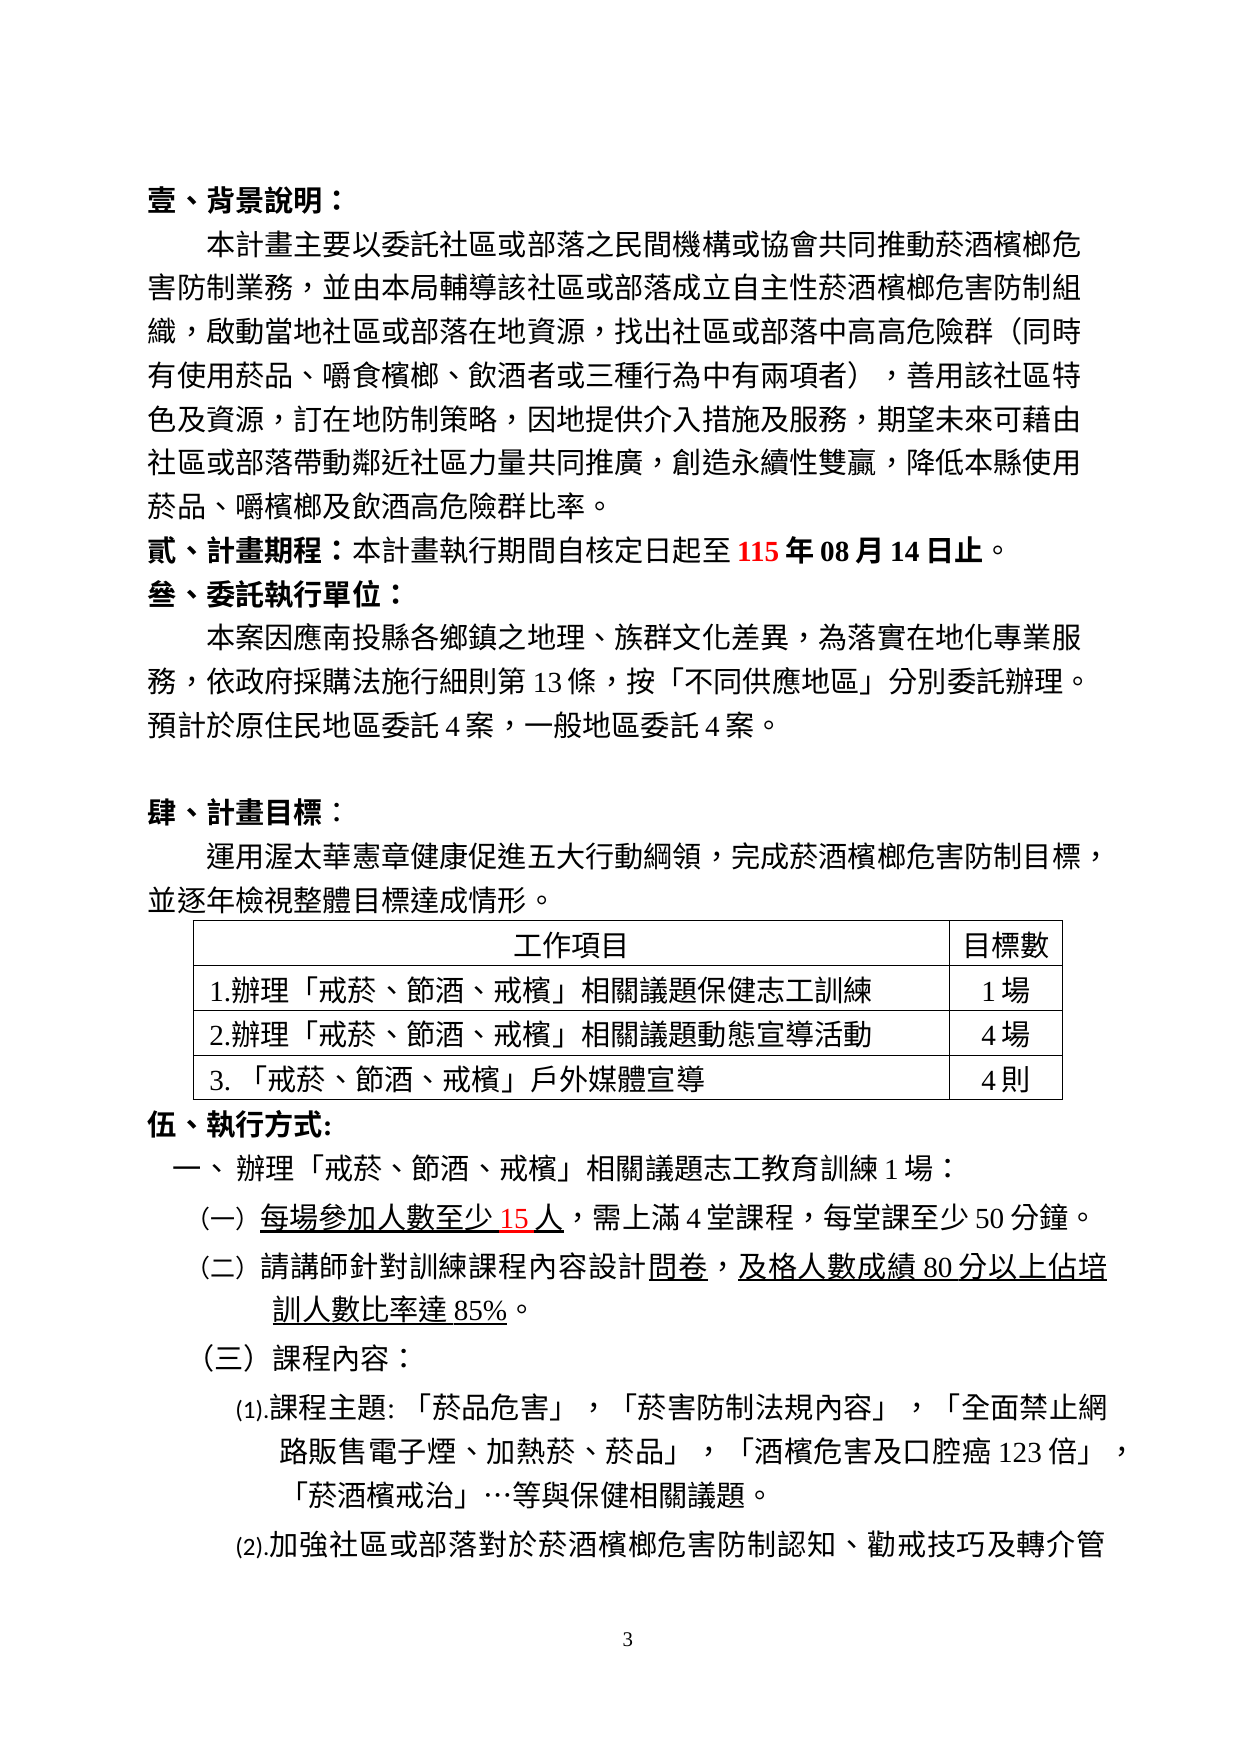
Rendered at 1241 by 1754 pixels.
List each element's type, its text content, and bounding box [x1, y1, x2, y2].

list 加強社區或部落對於菸酒檳榔危害防制認知、勸戒技巧及轉介管 [235, 1520, 1107, 1564]
text 本案因應南投縣各鄉鎮之地理、族群文化差異，為落實在地化專業服務，依政府採購法施行細則第13條，按「不同供應地區」分別委託辦理。預計於原住民地區委託4案，一般地區委託4案。 [148, 614, 1107, 745]
list 請講師針對訓練課程內容設計問卷，及格人數成績80分以上佔培訓人數比率達85%。 [185, 1242, 1107, 1329]
table_cell 1場 [950, 966, 1062, 1010]
table_header 目標數 [950, 921, 1062, 965]
table_cell 1.辦理「戒菸、節酒、戒檳」相關議題保健志工訓練 [194, 966, 949, 1010]
table_cell 2.辦理「戒菸、節酒、戒檳」相關議題動態宣導活動 [194, 1011, 949, 1054]
list 課程主題: 「菸品危害」，「菸害防制法規內容」，「全面禁止網路販售電子煙、加熱菸、菸品」，「酒檳危害及口腔癌123倍」，「菸酒檳戒治」…等與保健相關議題。 [235, 1384, 1107, 1515]
text 叄、委託執行單位： [148, 570, 1107, 614]
table_cell 4則 [950, 1056, 1062, 1099]
list 辦理「戒菸、節酒、戒檳」相關議題志工教育訓練1場： [173, 1144, 1107, 1188]
text 伍、執行方式: [148, 1100, 1107, 1144]
text 本計畫主要以委託社區或部落之民間機構或協會共同推動菸酒檳榔危害防制業務，並由本局輔導該社區或部落成立自主性菸酒檳榔危害防制組織，啟動當地社區或部落在地資源，找出社區或部落中高高危險群（同時有使用菸品、嚼食檳榔、飲酒者或三種行為中有兩項者），善用該社區特色及資源，訂在地防制策略，因地提供介入措施及服務，期望未來可藉由社區或部落帶動鄰近社區力量共同推廣，創造永續性雙贏，降低本縣使用菸品、嚼檳榔及飲酒高危險群比率。 [148, 220, 1107, 526]
text 壹、背景說明： [148, 176, 1107, 220]
table_header 工作項目 [194, 921, 949, 965]
text 肆、計畫目標： [148, 789, 1107, 833]
list 每場參加人數至少15人，需上滿4堂課程，每堂課至少50分鐘。 [185, 1193, 1107, 1237]
table_cell 3. 「戒菸、節酒、戒檳」戶外媒體宣導 [194, 1056, 949, 1099]
text 運用渥太華憲章健康促進五大行動綱領，完成菸酒檳榔危害防制目標，並逐年檢視整體目標達成情形。 [148, 833, 1107, 920]
table_cell 4場 [950, 1011, 1062, 1054]
text 貳、計畫期程：本計畫執行期間自核定日起至115年08月14日止。 [148, 526, 1107, 570]
list 課程內容： [185, 1335, 1107, 1378]
